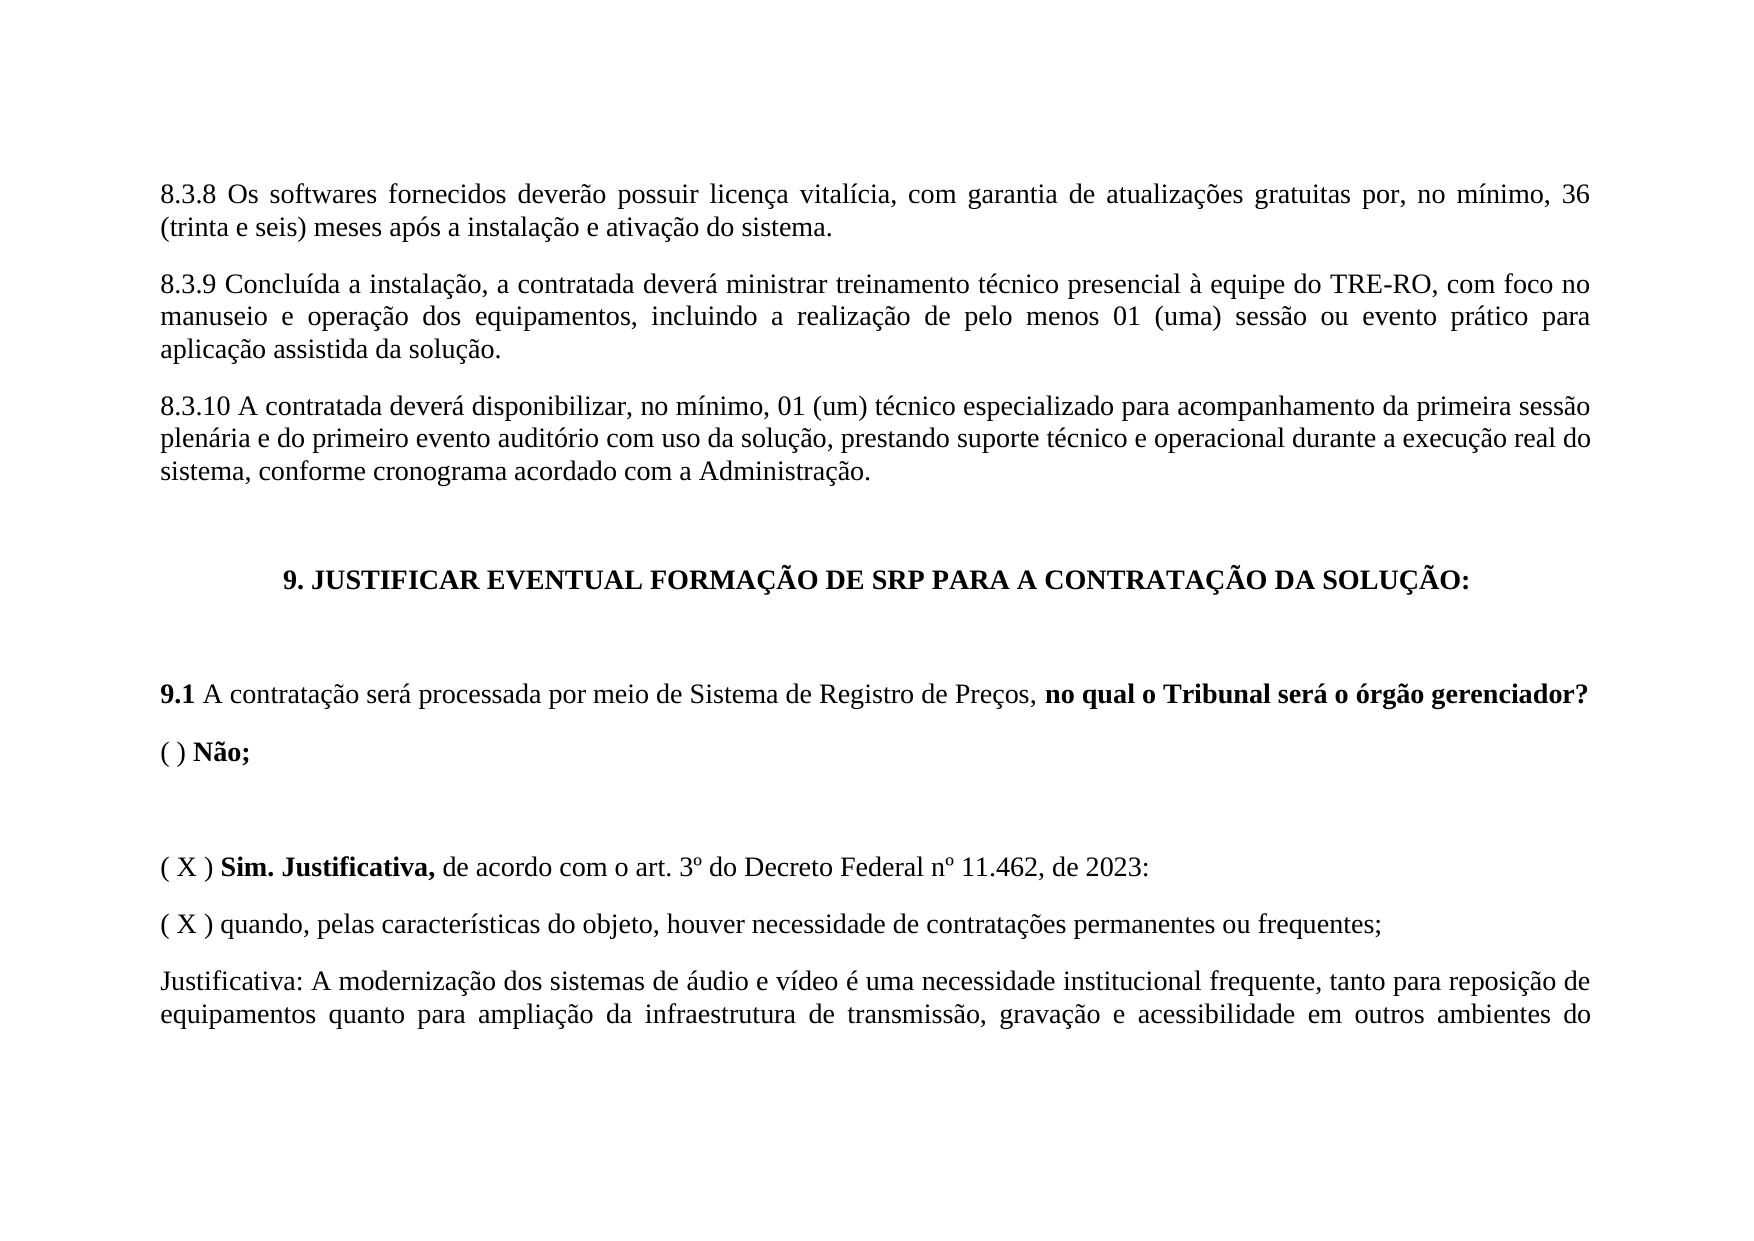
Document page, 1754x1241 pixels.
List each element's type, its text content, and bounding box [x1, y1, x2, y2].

text 9.1 A contratação será processada por meio de Sistema de Registro de Preços, no qual o Tribunal será o órgão gerenciador? [160, 677, 1594, 710]
text ( X ) quando, pelas características do objeto, houver necessidade de contratações permanentes ou frequentes; [160, 907, 1594, 939]
text ( ) Não; [160, 735, 1594, 767]
text 8.3.8 Os softwares fornecidos deverão possuir licença vitalícia, com garantia de atualizações gratuitas por, no mínimo, 36 (trinta e seis) meses após a instalação e ativação do sistema. [160, 177, 1594, 242]
text ( X ) Sim. Justificativa, de acordo com o art. 3º do Decreto Federal nº 11.462, de 2023: [160, 850, 1594, 882]
text 8.3.9 Concluída a instalação, a contratada deverá ministrar treinamento técnico presencial à equipe do TRE-RO, com foco no manuseio e operação dos equipamentos, incluindo a realização de pelo menos 01 (uma) sessão ou evento prático para aplicação assistida da solução. [160, 267, 1594, 364]
text Justificativa: A modernização dos sistemas de áudio e vídeo é uma necessidade institucional frequente, tanto para reposição de equipamentos quanto para ampliação da infraestrutura de transmissão, gravação e acessibilidade em outros ambientes do [160, 964, 1594, 1029]
text 8.3.10 A contratada deverá disponibilizar, no mínimo, 01 (um) técnico especializado para acompanhamento da primeira sessão plenária e do primeiro evento auditório com uso da solução, prestando suporte técnico e operacional durante a execução real do sistema, conforme cronograma acordado com a Administração. [160, 389, 1594, 486]
text 9. JUSTIFICAR EVENTUAL FORMAÇÃO DE SRP PARA A CONTRATAÇÃO DA SOLUÇÃO: [160, 563, 1594, 595]
